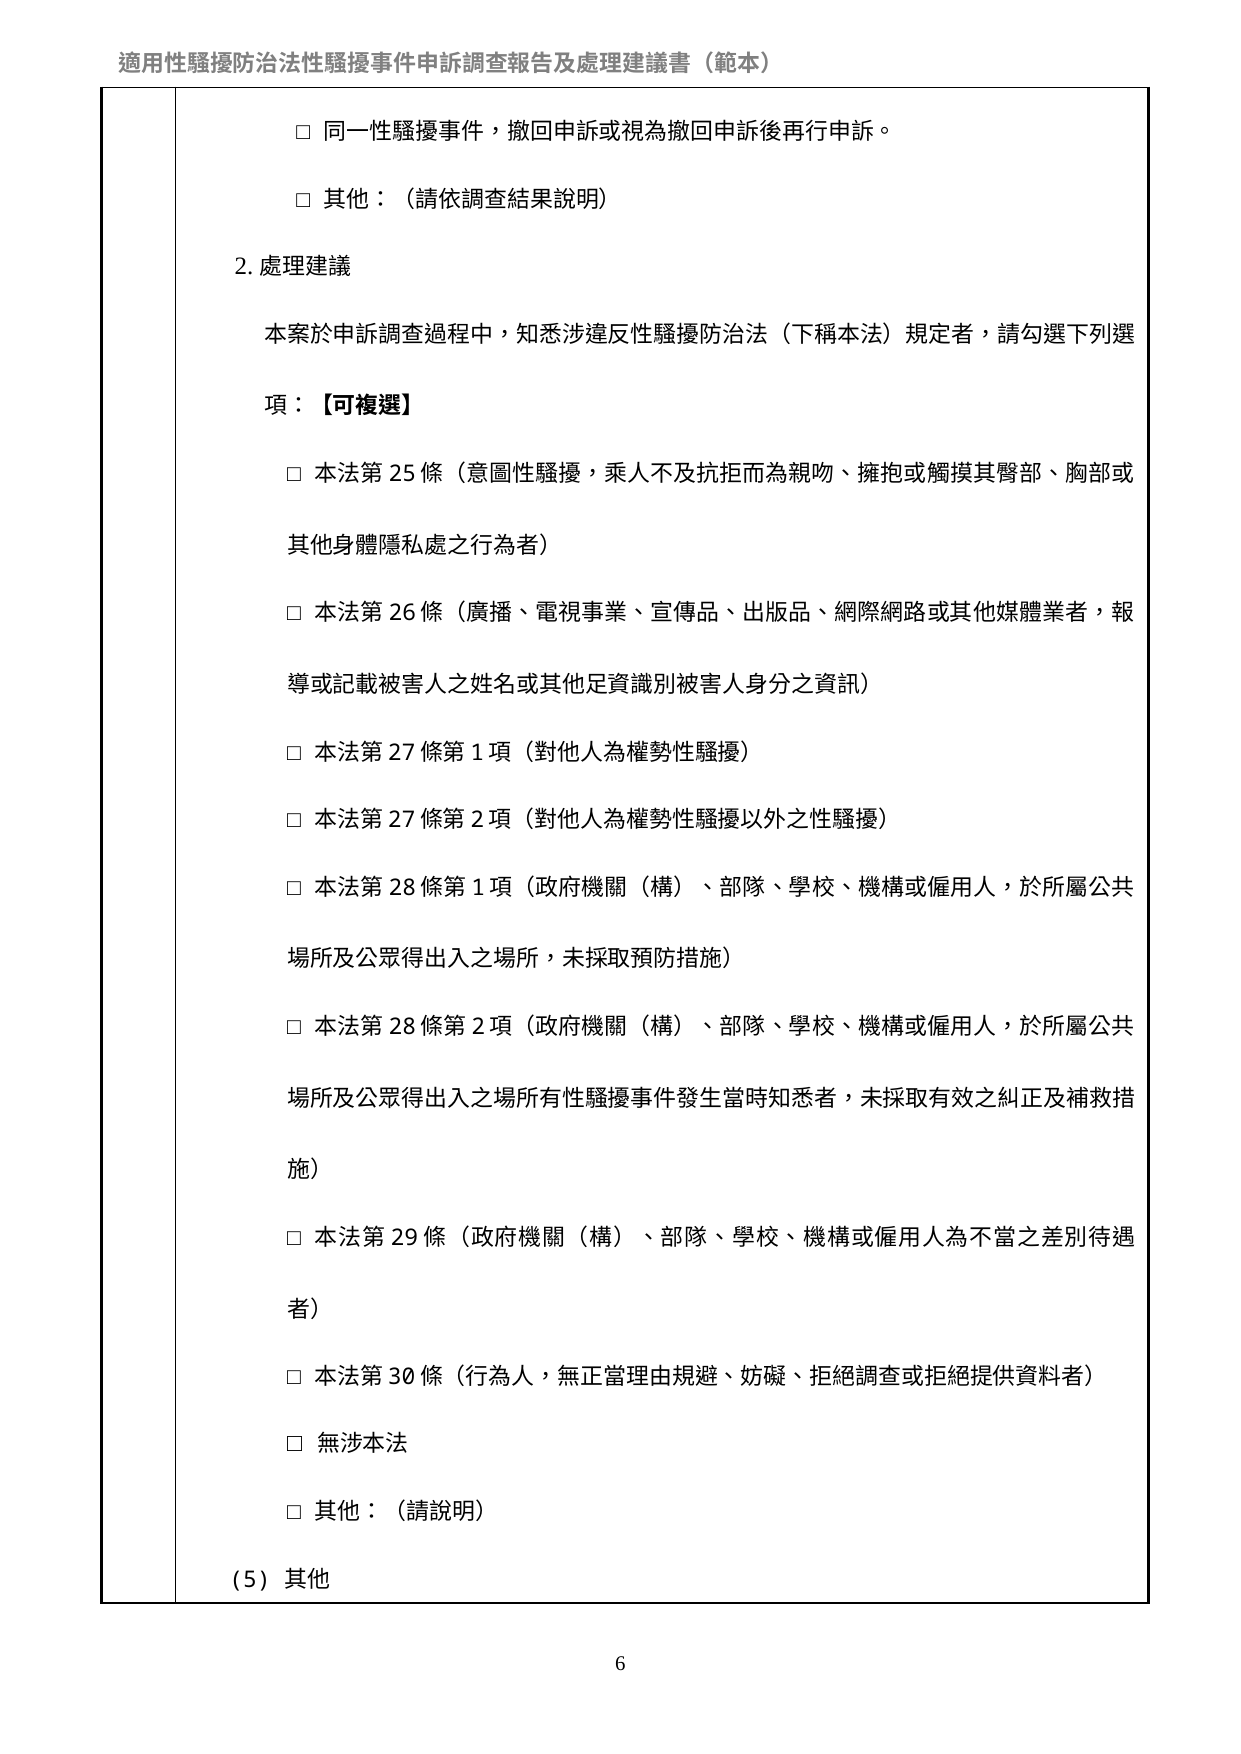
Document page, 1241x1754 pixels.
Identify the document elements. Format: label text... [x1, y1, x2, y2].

table_cell 申訴人：○○○○○○（代號） 被申訴人： 主文 事實及調查經過 案由【事件發生經過包含人、事、時、地、物等資訊、被害人在性騷擾事件當下影響、感受】 調查事項【案發過程指述有無前後反覆不一、調查爭點、調查過程、訪談摘要】 證據【相關證人及證據】 調查結果及處理建議 綜上所述，本案性騷擾 事證明確【勾選本項者，須擇一勾選以下選項】 本案行為人供認有性騷擾情事，且有相關佐證資料（如：監視器畫面、對話紀錄、錄音、證人指述、其他被害人指述），性騷擾事件事證明確。 其他，理由：＿＿＿＿＿＿ 尚屬事證明確【勾選本項者，須擇一勾選以下選項】 本案相關佐證資料（如：監視器畫面、對話紀錄、錄音、證人指述、其他被害人指述）足以認定具有性騷擾情事，性騷擾事件尚屬事證明確。 本案行為人供認有性騷擾情事，性騷擾事件尚屬事證明確。 本案行為人否認有性騷擾情事，惟被害人陳述事實較可信，且有相關佐證資料（如：監視器畫面、對話紀錄、錄音、證人指述、其他被害人指述），性騷擾事件尚屬事證明確。 本案行為人未到場說明，惟被害人陳述事實較可信，且有相關佐證資料（如：監視器畫面、對話紀錄、錄音、證人指述、其他被害人指述），性騷擾事件尚屬事證明確。 其他，理由：＿＿＿＿＿＿ 欠缺具體事證【勾選本項者，須擇一勾選以下選項】 本案申訴人所陳述事實自相矛盾，未符合理被害人之情形，性騷擾事件欠缺具體事證。 本案僅有被害人之陳述，行為人未到場說明，又無相關佐證資料（如：監視器畫面、對話紀錄、錄音、證人指述、其他被害人指述），性騷擾事件欠缺具體事證。 本案僅有被害人之陳述，行為人否認有性騷擾情事，又無相關佐證資料（如：監視器畫面、對話紀錄、錄音、證人指述、其他被害人指述），性騷擾事件欠缺具體事證。 其他，理由：＿＿＿＿＿＿ 無具體事證【勾選本項者，須擇一勾選以下選項】 本案經勘驗警詢筆錄/相關佐證資料（如：監視器畫面、對話紀錄、錄音、證人指述）查察，未有性騷擾情事，不符性騷擾防治法第2條規定，性騷擾事件無具體事證。 其他，理由：＿＿＿＿＿＿ 難以判定，理由：＿＿＿＿＿＿ 不予受理，理由：（性騷擾防治法第14條第5項）【勾選本項者，須擇一勾選以下選項】 當事人逾期提出申訴。 申訴不合法定程式，經通知限期補正，屆期未補正。 同一性騷擾事件，撤回申訴或視為撤回申訴後再行申訴。 其他：（請依調查結果說明） 處理建議 本案於申訴調查過程中，知悉涉違反性騷擾防治法（下稱本法）規定者，請勾選下列選項：【可複選】 本法第25條（意圖性騷擾，乘人不及抗拒而為親吻、擁抱或觸摸其臀部、胸部或其他身體隱私處之行為者） 本法第26條（廣播、電視事業、宣傳品、出版品、網際網路或其他媒體業者，報導或記載被害人之姓名或其他足資識別被害人身分之資訊） 本法第27條第1項（對他人為權勢性騷擾） 本法第27條第2項（對他人為權勢性騷擾以外之性騷擾） 本法第28條第1項（政府機關（構）、部隊、學校、機構或僱用人，於所屬公共場所及公眾得出入之場所，未採取預防措施） 本法第28條第2項（政府機關（構）、部隊、學校、機構或僱用人，於所屬公共場所及公眾得出入之場所有性騷擾事件發生當時知悉者，未採取有效之糾正及補救措施） 本法第29條（政府機關（構）、部隊、學校、機構或僱用人為不當之差別待遇者） 本法第30條（行為人，無正當理由規避、妨礙、拒絕調查或拒絕提供資料者） 無涉本法 其他：（請說明） 其他 本案是否尚有其他刑事案件 否 有（移送時間: ＿＿＿＿文號: ＿＿＿＿地檢署: ＿＿＿＿案由: ＿＿＿＿＿＿） [176, 88, 1147, 1602]
table_cell [103, 88, 175, 1602]
